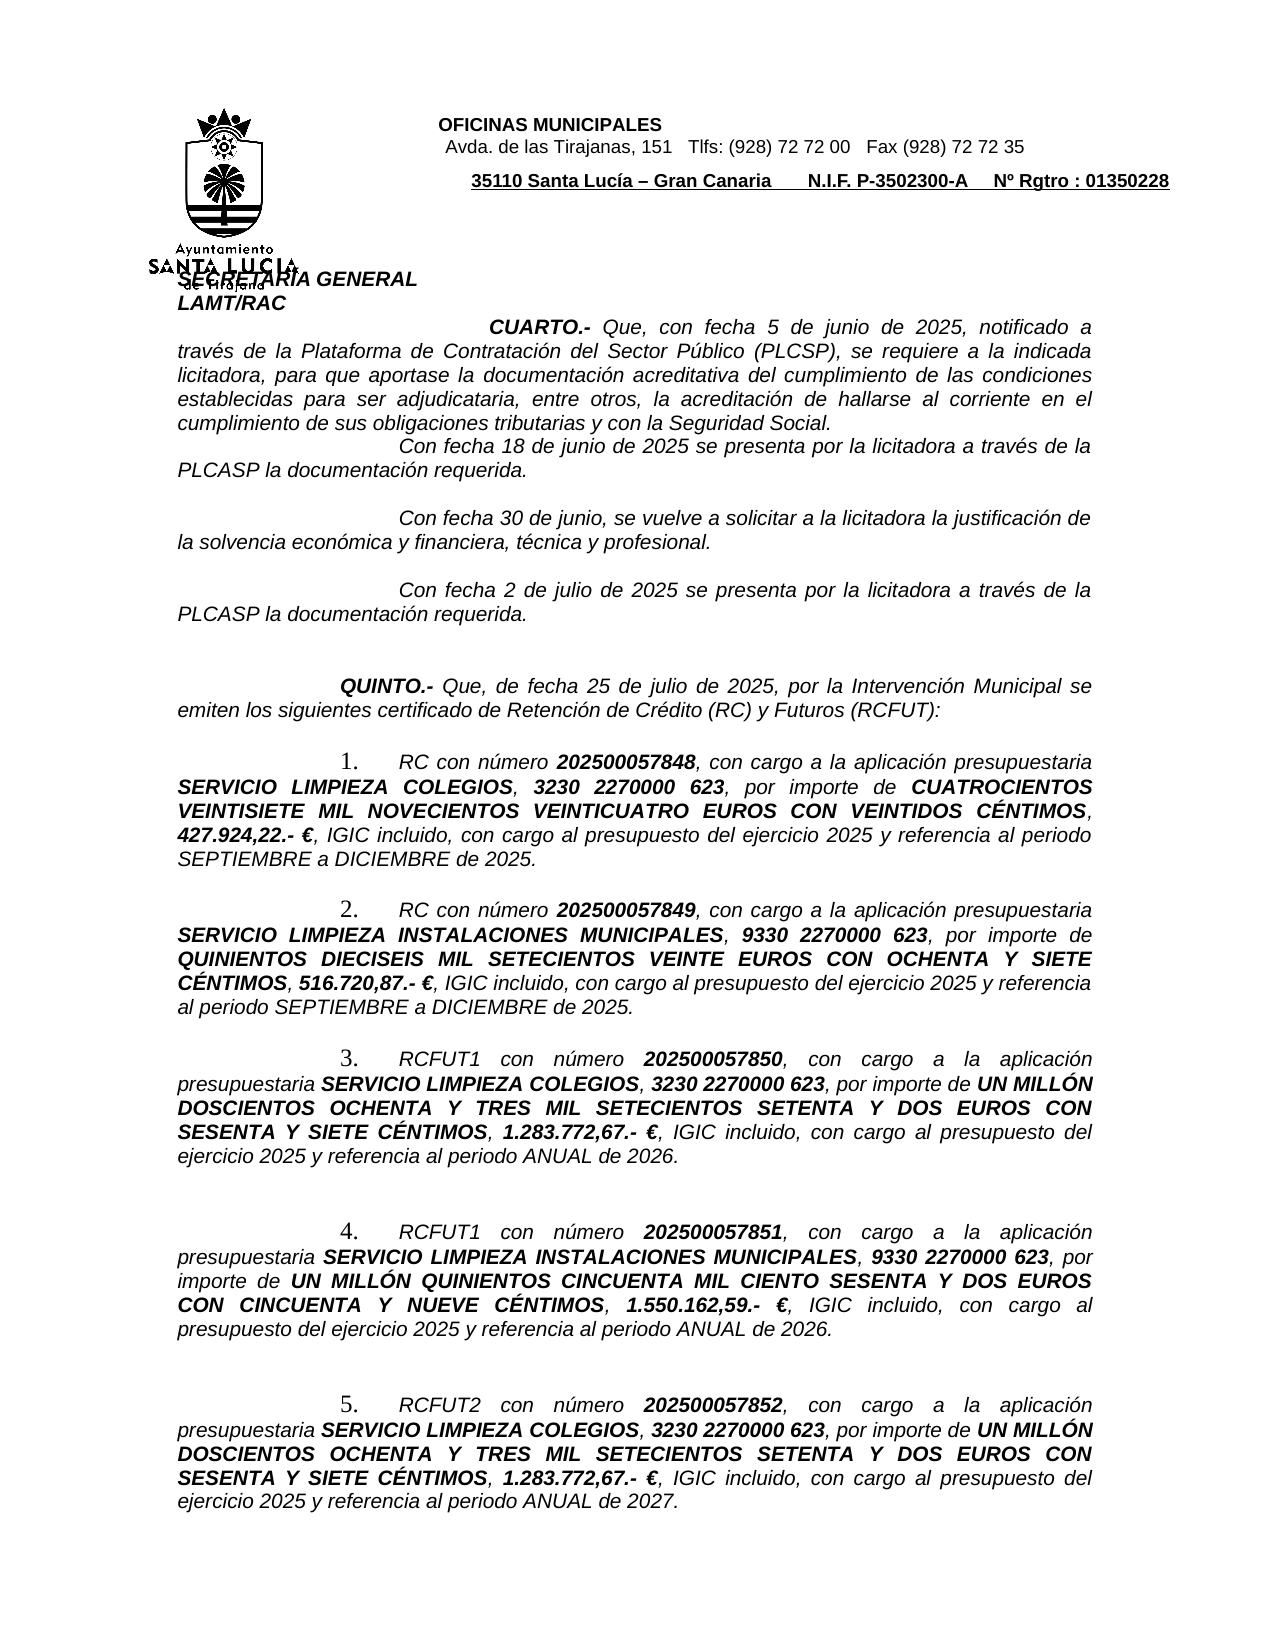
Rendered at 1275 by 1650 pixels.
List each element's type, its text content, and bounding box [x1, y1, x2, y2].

list RCFUT1 con número 202500057851, con cargo a la aplicación presupuestaria SERVICIO LIMPIEZA INSTALACIONES MUNICIPALES, 9330 2270000 623, por importe de UN MILLÓN QUINIENTOS CINCUENTA MIL CIENTO SESENTA Y DOS EUROS CON CINCUENTA Y NUEVE CÉNTIMOS, 1.550.162,59.- €, IGIC incluido, con cargo al presupuesto del ejercicio 2025 y referencia al periodo ANUAL de 2026. [177, 1216, 1095, 1340]
text QUINTO.- Que, de fecha 25 de julio de 2025, por la Intervención Municipal se emiten los siguientes certificado de Retención de Crédito (RC) y Futuros (RCFUT): [177, 674, 1095, 722]
list RCFUT1 con número 202500057850, con cargo a la aplicación presupuestaria SERVICIO LIMPIEZA COLEGIOS, 3230 2270000 623, por importe de UN MILLÓN DOSCIENTOS OCHENTA Y TRES MIL SETECIENTOS SETENTA Y DOS EUROS CON SESENTA Y SIETE CÉNTIMOS, 1.283.772,67.- €, IGIC incluido, con cargo al presupuesto del ejercicio 2025 y referencia al periodo ANUAL de 2026. [177, 1043, 1095, 1167]
list RC con número 202500057849, con cargo a la aplicación presupuestaria SERVICIO LIMPIEZA INSTALACIONES MUNICIPALES, 9330 2270000 623, por importe de QUINIENTOS DIECISEIS MIL SETECIENTOS VEINTE EUROS CON OCHENTA Y SIETE CÉNTIMOS, 516.720,87.- €, IGIC incluido, con cargo al presupuesto del ejercicio 2025 y referencia al periodo SEPTIEMBRE a DICIEMBRE de 2025. [177, 894, 1095, 1019]
list RC con número 202500057848, con cargo a la aplicación presupuestaria SERVICIO LIMPIEZA COLEGIOS, 3230 2270000 623, por importe de CUATROCIENTOS VEINTISIETE MIL NOVECIENTOS VEINTICUATRO EUROS CON VEINTIDOS CÉNTIMOS, 427.924,22.- €, IGIC incluido, con cargo al presupuesto del ejercicio 2025 y referencia al periodo SEPTIEMBRE a DICIEMBRE de 2025. [177, 746, 1095, 870]
text CUARTO.- Que, con fecha 5 de junio de 2025, notificado a través de la Plataforma de Contratación del Sector Público (PLCSP), se requiere a la indicada licitadora, para que aportase la documentación acreditativa del cumplimiento de las condiciones establecidas para ser adjudicataria, entre otros, la acreditación de hallarse al corriente en el cumplimiento de sus obligaciones tributarias y con la Seguridad Social. [177, 314, 1095, 434]
text Con fecha 18 de junio de 2025 se presenta por la licitadora a través de la PLCASP la documentación requerida. [177, 434, 1095, 482]
list RCFUT2 con número 202500057852, con cargo a la aplicación presupuestaria SERVICIO LIMPIEZA COLEGIOS, 3230 2270000 623, por importe de UN MILLÓN DOSCIENTOS OCHENTA Y TRES MIL SETECIENTOS SETENTA Y DOS EUROS CON SESENTA Y SIETE CÉNTIMOS, 1.283.772,67.- €, IGIC incluido, con cargo al presupuesto del ejercicio 2025 y referencia al periodo ANUAL de 2027. [177, 1389, 1095, 1513]
text Con fecha 30 de junio, se vuelve a solicitar a la licitadora la justificación de la solvencia económica y financiera, técnica y profesional. [177, 506, 1095, 554]
text Con fecha 2 de julio de 2025 se presenta por la licitadora a través de la PLCASP la documentación requerida. [177, 578, 1095, 626]
